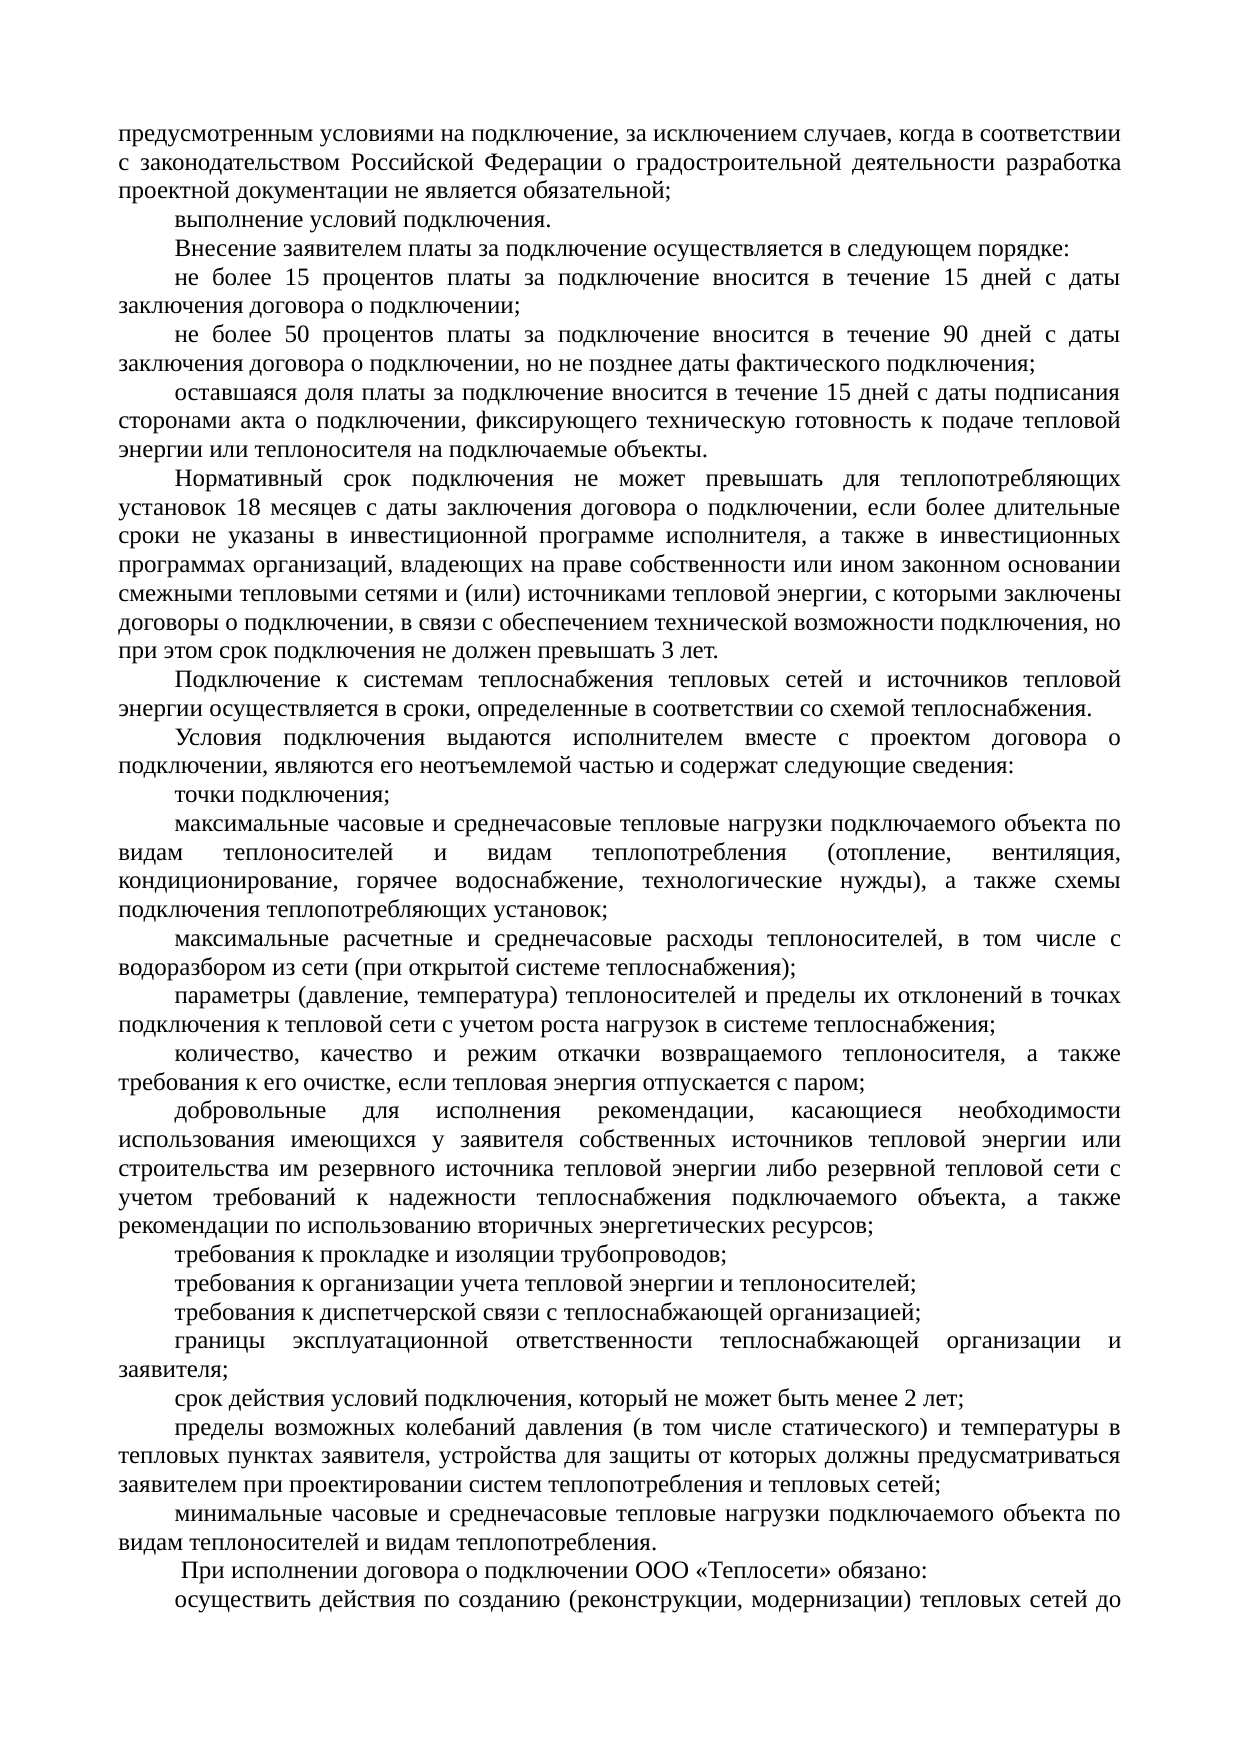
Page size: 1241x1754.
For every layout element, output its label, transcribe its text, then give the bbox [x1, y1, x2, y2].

list Внесение заявителем платы за подключение осуществляется в следующем порядке: [118, 233, 1122, 262]
list выполнение условий подключения. [118, 204, 1122, 233]
list требования к прокладке и изоляции трубопроводов; [118, 1239, 1122, 1268]
list осуществить действия по созданию (реконструкции, модернизации) тепловых сетей до [118, 1584, 1122, 1613]
list минимальные часовые и среднечасовые тепловые нагрузки подключаемого объекта по видам теплоносителей и видам теплопотребления. [118, 1498, 1122, 1556]
list предусмотренным условиями на подключение, за исключением случаев, когда в соответствии с законодательством Российской Федерации о градостроительной деятельности разработка проектной документации не является обязательной; [118, 118, 1122, 204]
list максимальные расчетные и среднечасовые расходы теплоносителей, в том числе с водоразбором из сети (при открытой системе теплоснабжения); [118, 923, 1122, 981]
list количество, качество и режим откачки возвращаемого теплоносителя, а также требования к его очистке, если тепловая энергия отпускается с паром; [118, 1038, 1122, 1096]
list При исполнении договора о подключении ООО «Теплосети» обязано: [118, 1556, 1122, 1584]
list требования к организации учета тепловой энергии и теплоносителей; [118, 1268, 1122, 1297]
list точки подключения; [118, 779, 1122, 808]
list параметры (давление, температура) теплоносителей и пределы их отклонений в точках подключения к тепловой сети с учетом роста нагрузок в системе теплоснабжения; [118, 981, 1122, 1038]
list оставшаяся доля платы за подключение вносится в течение 15 дней с даты подписания сторонами акта о подключении, фиксирующего техническую готовность к подаче тепловой энергии или теплоносителя на подключаемые объекты. [118, 377, 1122, 463]
list не более 15 процентов платы за подключение вносится в течение 15 дней с даты заключения договора о подключении; [118, 262, 1122, 319]
list срок действия условий подключения, который не может быть менее 2 лет; [118, 1383, 1122, 1412]
list максимальные часовые и среднечасовые тепловые нагрузки подключаемого объекта по видам теплоносителей и видам теплопотребления (отопление, вентиляция, кондиционирование, горячее водоснабжение, технологические нужды), а также схемы подключения теплопотребляющих установок; [118, 808, 1122, 923]
list Условия подключения выдаются исполнителем вместе с проектом договора о подключении, являются его неотъемлемой частью и содержат следующие сведения: [118, 722, 1122, 779]
list границы эксплуатационной ответственности теплоснабжающей организации и заявителя; [118, 1326, 1122, 1383]
list требования к диспетчерской связи с теплоснабжающей организацией; [118, 1297, 1122, 1326]
list не более 50 процентов платы за подключение вносится в течение 90 дней с даты заключения договора о подключении, но не позднее даты фактического подключения; [118, 319, 1122, 377]
list Подключение к системам теплоснабжения тепловых сетей и источников тепловой энергии осуществляется в сроки, определенные в соответствии со схемой теплоснабжения. [118, 664, 1122, 722]
list пределы возможных колебаний давления (в том числе статического) и температуры в тепловых пунктах заявителя, устройства для защиты от которых должны предусматриваться заявителем при проектировании систем теплопотребления и тепловых сетей; [118, 1412, 1122, 1498]
list добровольные для исполнения рекомендации, касающиеся необходимости использования имеющихся у заявителя собственных источников тепловой энергии или строительства им резервного источника тепловой энергии либо резервной тепловой сети с учетом требований к надежности теплоснабжения подключаемого объекта, а также рекомендации по использованию вторичных энергетических ресурсов; [118, 1096, 1122, 1239]
list Нормативный срок подключения не может превышать для теплопотребляющих установок 18 месяцев с даты заключения договора о подключении, если более длительные сроки не указаны в инвестиционной программе исполнителя, а также в инвестиционных программах организаций, владеющих на праве собственности или ином законном основании смежными тепловыми сетями и (или) источниками тепловой энергии, с которыми заключены договоры о подключении, в связи с обеспечением технической возможности подключения, но при этом срок подключения не должен превышать 3 лет. [118, 463, 1122, 664]
